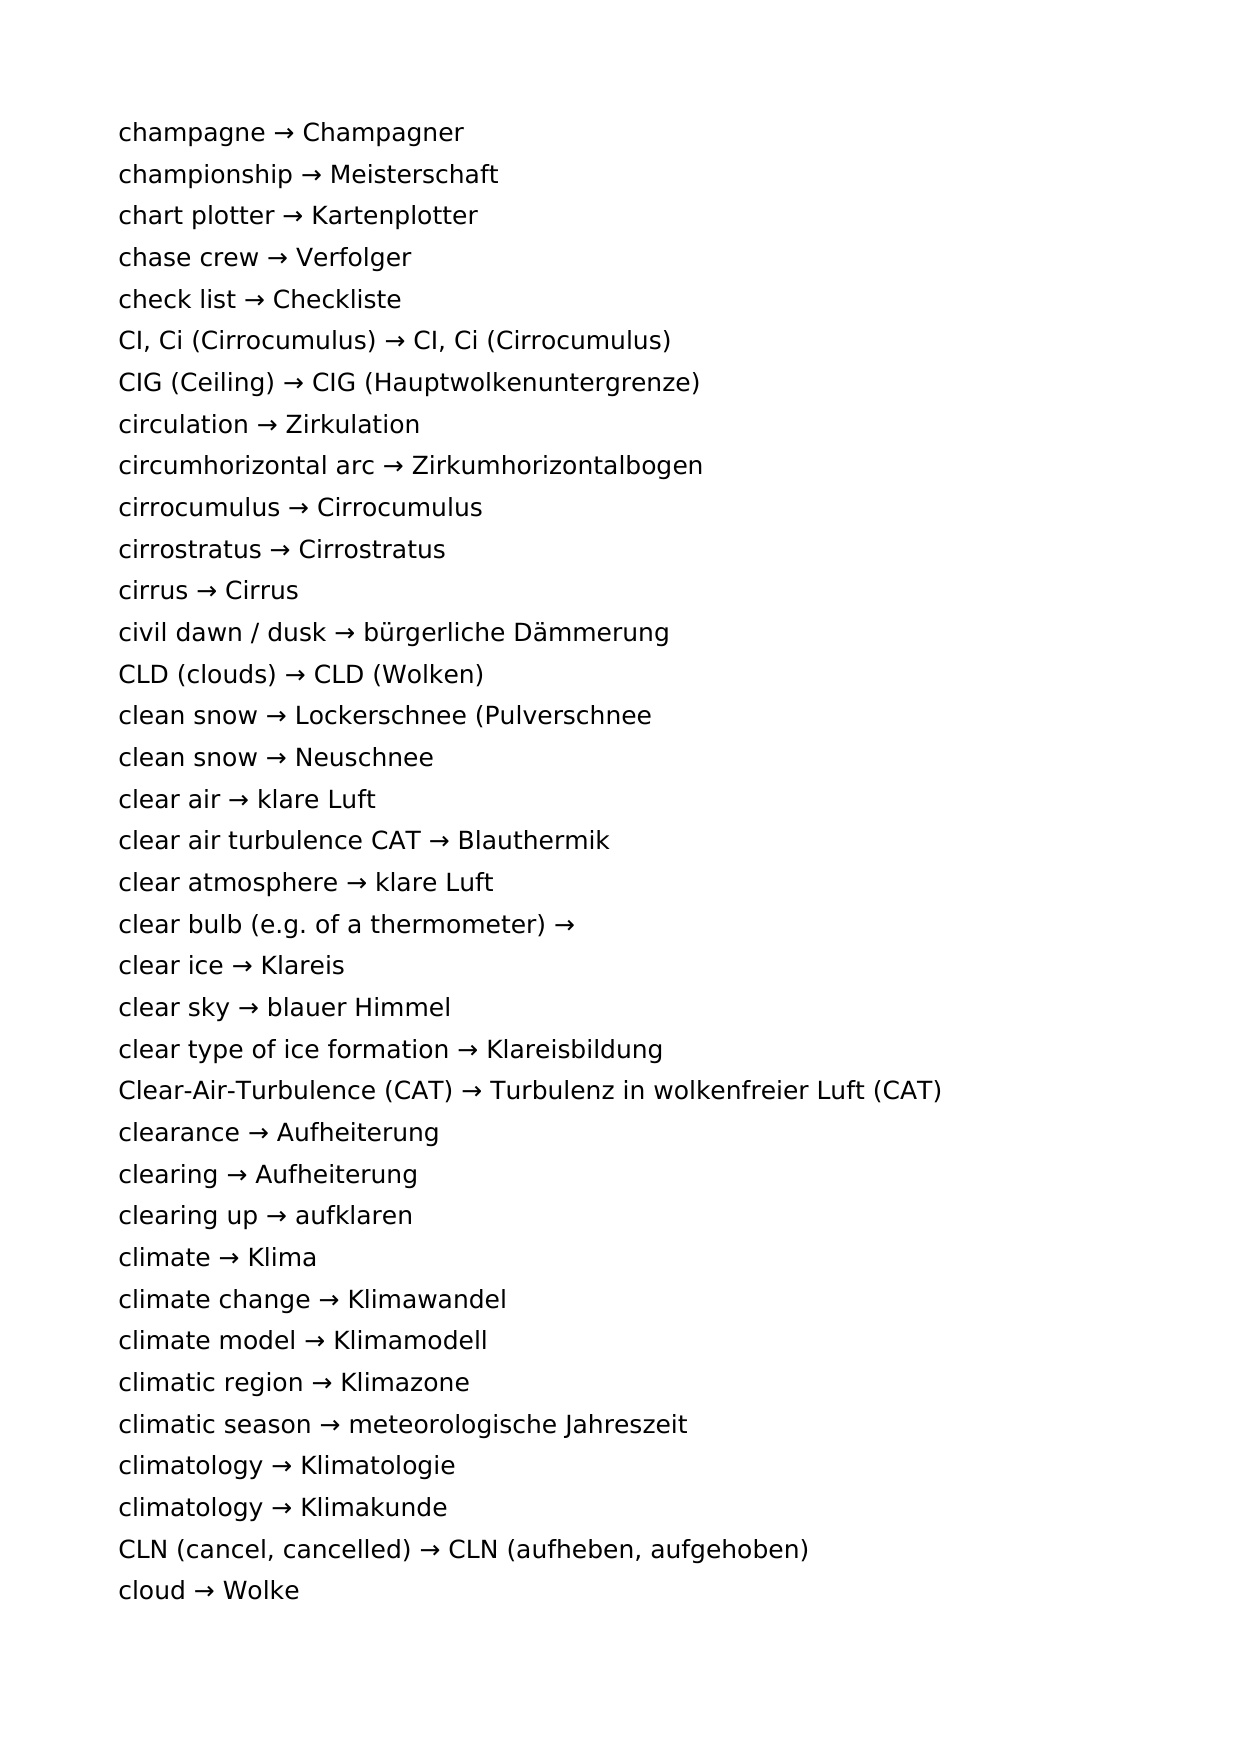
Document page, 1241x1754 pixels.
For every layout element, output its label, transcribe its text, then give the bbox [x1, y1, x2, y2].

text Clear-Air-Turbulence (CAT) → Turbulenz in wolkenfreier Luft (CAT) [118, 1076, 1122, 1106]
text championship → Meisterschaft [118, 160, 1122, 189]
text chart plotter → Kartenplotter [118, 201, 1122, 231]
text cirrostratus → Cirrostratus [118, 535, 1122, 564]
text climate change → Klimawandel [118, 1285, 1122, 1314]
text CIG (Ceiling) → CIG (Hauptwolkenuntergrenze) [118, 368, 1122, 397]
text CLN (cancel, cancelled) → CLN (aufheben, aufgehoben) [118, 1535, 1122, 1564]
text circumhorizontal arc → Zirkumhorizontalbogen [118, 451, 1122, 481]
text clean snow → Neuschnee [118, 743, 1122, 772]
text civil dawn / dusk → bürgerliche Dämmerung [118, 618, 1122, 647]
text clear sky → blauer Himmel [118, 993, 1122, 1022]
text climatology → Klimakunde [118, 1493, 1122, 1522]
text climatology → Klimatologie [118, 1451, 1122, 1481]
text clear atmosphere → klare Luft [118, 868, 1122, 897]
text chase crew → Verfolger [118, 243, 1122, 272]
text clearing up → aufklaren [118, 1201, 1122, 1231]
text clear air turbulence CAT → Blauthermik [118, 826, 1122, 856]
text clearance → Aufheiterung [118, 1118, 1122, 1147]
text climate → Klima [118, 1243, 1122, 1272]
text clear type of ice formation → Klareisbildung [118, 1035, 1122, 1064]
text check list → Checkliste [118, 285, 1122, 314]
text circulation → Zirkulation [118, 410, 1122, 439]
text clean snow → Lockerschnee (Pulverschnee [118, 701, 1122, 731]
text climatic season → meteorologische Jahreszeit [118, 1410, 1122, 1439]
text clear bulb (e.g. of a thermometer) → [118, 910, 1122, 939]
text climatic region → Klimazone [118, 1368, 1122, 1397]
text clear air → klare Luft [118, 785, 1122, 814]
text champagne → Champagner [118, 118, 1122, 147]
text cirrocumulus → Cirrocumulus [118, 493, 1122, 522]
text clear ice → Klareis [118, 951, 1122, 981]
text clearing → Aufheiterung [118, 1160, 1122, 1189]
text cloud → Wolke [118, 1576, 1122, 1606]
text cirrus → Cirrus [118, 576, 1122, 606]
text climate model → Klimamodell [118, 1326, 1122, 1356]
text CI, Ci (Cirrocumulus) → CI, Ci (Cirrocumulus) [118, 326, 1122, 356]
text CLD (clouds) → CLD (Wolken) [118, 660, 1122, 689]
